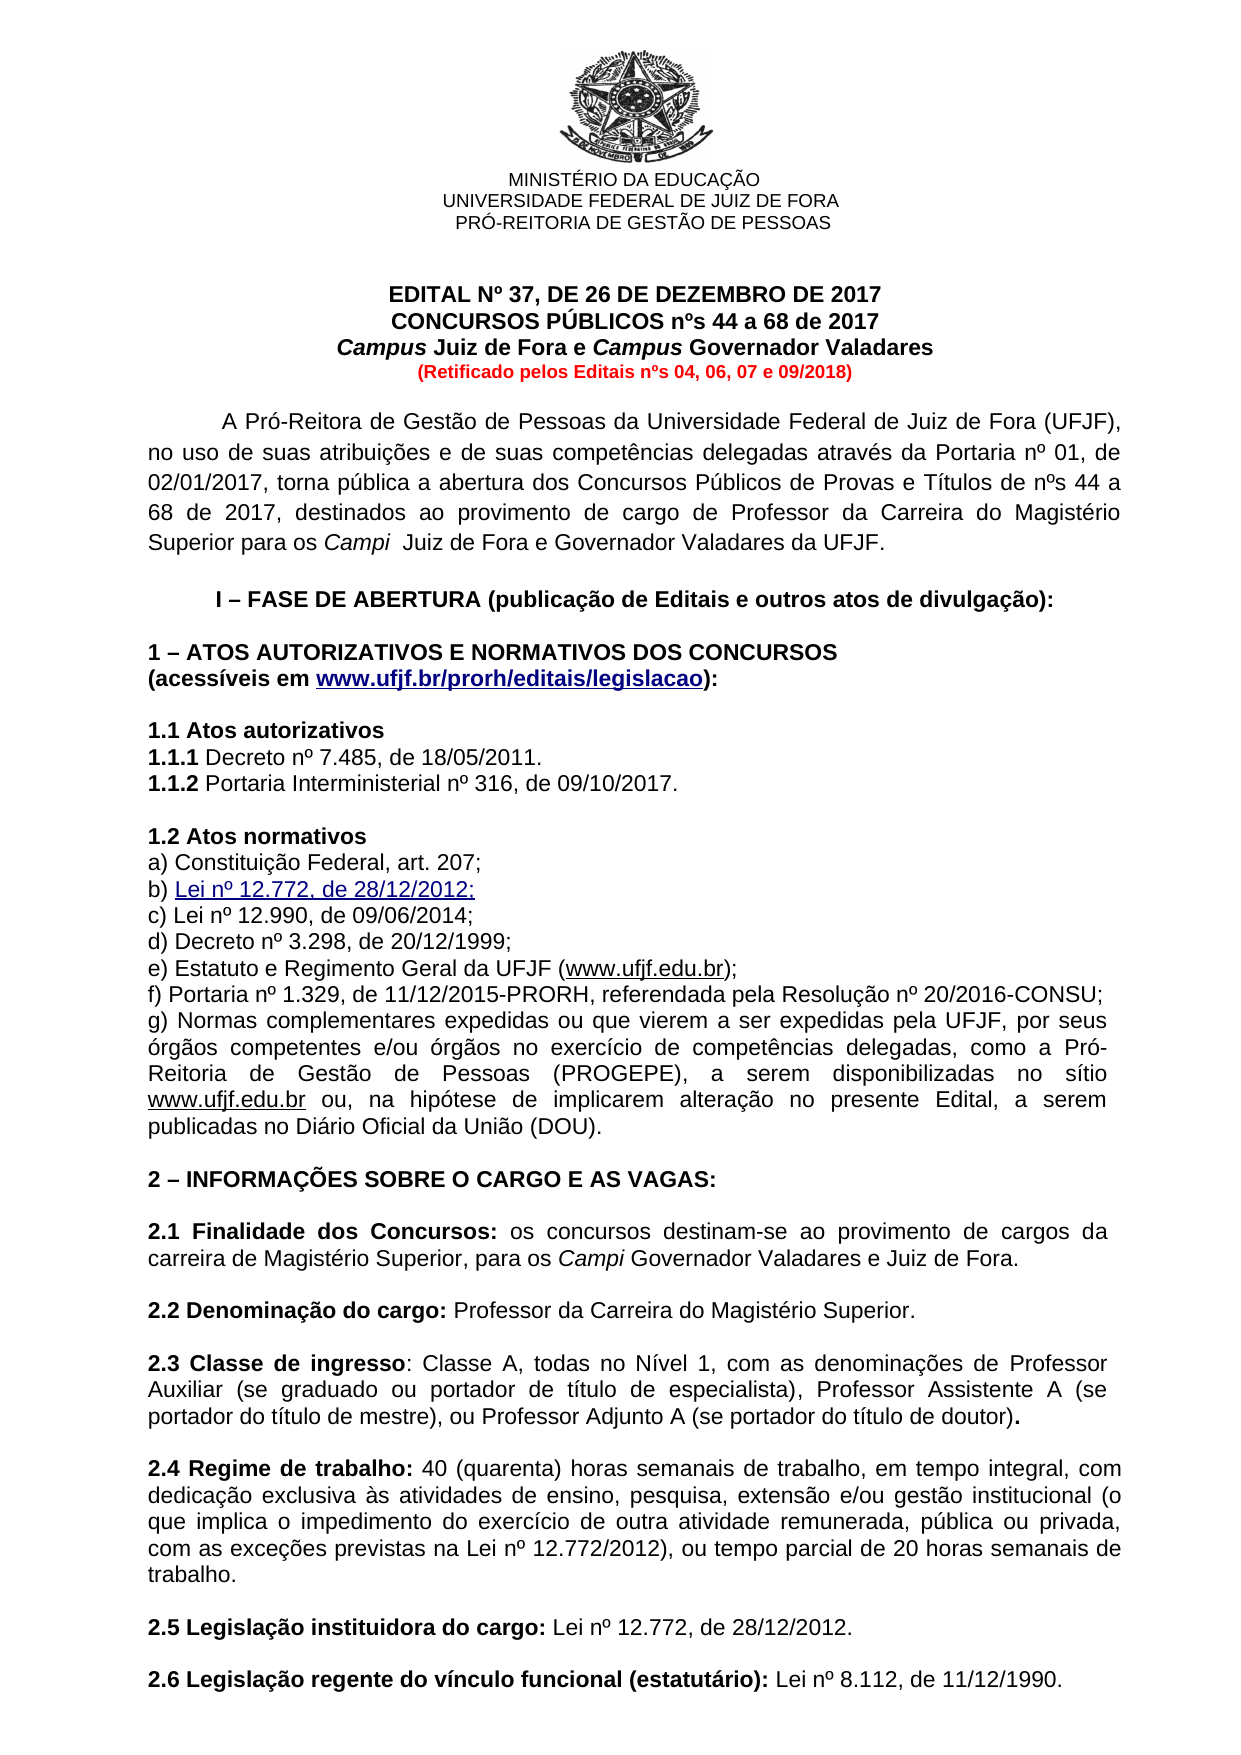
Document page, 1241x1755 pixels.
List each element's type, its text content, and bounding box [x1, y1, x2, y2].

text 2.5 Legislação instituidora do cargo: Lei nº 12.772, de 28/12/2012. [148, 1614, 1107, 1640]
text PRÓ-REITORIA DE GESTÃO DE PESSOAS [29, 212, 1122, 233]
text 1.2 Atos normativos [148, 823, 1122, 849]
text 2.1 Finalidade dos Concursos: os concursos destinam-se ao provimento de cargos da carreira de Magistério Superior, para os Campi Governador Valadares e Juiz de Fora. [148, 1218, 1107, 1271]
text UNIVERSIDADE FEDERAL DE JUIZ DE FORA [29, 190, 1122, 212]
text 2.6 Legislação regente do vínculo funcional (estatutário): Lei nº 8.112, de 11/12/1990. [148, 1666, 1107, 1693]
text g) Normas complementares expedidas ou que vierem a ser expedidas pela UFJF, por seus órgãos competentes e/ou órgãos no exercício de competências delegadas, como a Pró-Reitoria de Gestão de Pessoas (PROGEPE), a serem disponibilizadas no sítio www.ufjf.edu.br ou, na hipótese de implicarem alteração no presente Edital, a serem publicadas no Diário Oficial da União (DOU). [148, 1007, 1107, 1139]
text f) Portaria nº 1.329, de 11/12/2015-PRORH, referendada pela Resolução nº 20/2016-CONSU; [148, 981, 1107, 1007]
text 2 – INFORMAÇÕES SOBRE O CARGO E AS VAGAS: [148, 1166, 1107, 1192]
text e) Estatuto e Regimento Geral da UFJF (www.ufjf.edu.br); [148, 955, 1122, 981]
text 1 – ATOS AUTORIZATIVOS E NORMATIVOS DOS CONCURSOS [148, 638, 1122, 665]
text 2.4 Regime de trabalho: 40 (quarenta) horas semanais de trabalho, em tempo integral, com dedicação exclusiva às atividades de ensino, pesquisa, extensão e/ou gestão institucional (o que implica o impedimento do exercício de outra atividade remunerada, pública ou privada, com as exceções previstas na Lei nº 12.772/2012), ou tempo parcial de 20 horas semanais de trabalho. [148, 1455, 1122, 1587]
text 1.1.2 Portaria Interministerial nº 316, de 09/10/2017. [148, 770, 1122, 797]
text EDITAL Nº 37, DE 26 DE DEZEMBRO DE 2017 [148, 281, 1122, 308]
text (Retificado pelos Editais nºs 04, 06, 07 e 09/2018) [148, 360, 1122, 382]
text c) Lei nº 12.990, de 09/06/2014; [148, 902, 1122, 928]
text 2.3 Classe de ingresso: Classe A, todas no Nível 1, com as denominações de Professor Auxiliar (se graduado ou portador de título de especialista), Professor Assistente A (se portador do título de mestre), ou Professor Adjunto A (se portador do título de doutor). [148, 1350, 1107, 1429]
text Campus Juiz de Fora e Campus Governador Valadares [148, 334, 1122, 360]
text 1.1 Atos autorizativos [148, 717, 1122, 744]
text 1.1.1 Decreto nº 7.485, de 18/05/2011. [148, 744, 1122, 770]
text d) Decreto nº 3.298, de 20/12/1999; [148, 928, 1122, 955]
text 2.2 Denominação do cargo: Professor da Carreira do Magistério Superior. [148, 1297, 1107, 1324]
text a) Constituição Federal, art. 207; [148, 849, 1122, 876]
text (acessíveis em www.ufjf.br/prorh/editais/legislacao): [148, 665, 1122, 691]
text A Pró-Reitora de Gestão de Pessoas da Universidade Federal de Juiz de Fora (UFJF), no uso de suas atribuições e de suas competências delegadas através da Portaria nº 01, de 02/01/2017, torna pública a abertura dos Concursos Públicos de Provas e Títulos de nºs 44 a 68 de 2017, destinados ao provimento de cargo de Professor da Carreira do Magistério Superior para os Campi Juiz de Fora e Governador Valadares da UFJF. [148, 408, 1122, 556]
text CONCURSOS PÚBLICOS nºs 44 a 68 de 2017 [148, 308, 1122, 334]
text MINISTÉRIO DA EDUCAÇÃO [29, 166, 1122, 190]
text I – FASE DE ABERTURA (publicação de Editais e outros atos de divulgação): [148, 586, 1122, 612]
text b) Lei nº 12.772, de 28/12/2012; [148, 876, 1122, 902]
